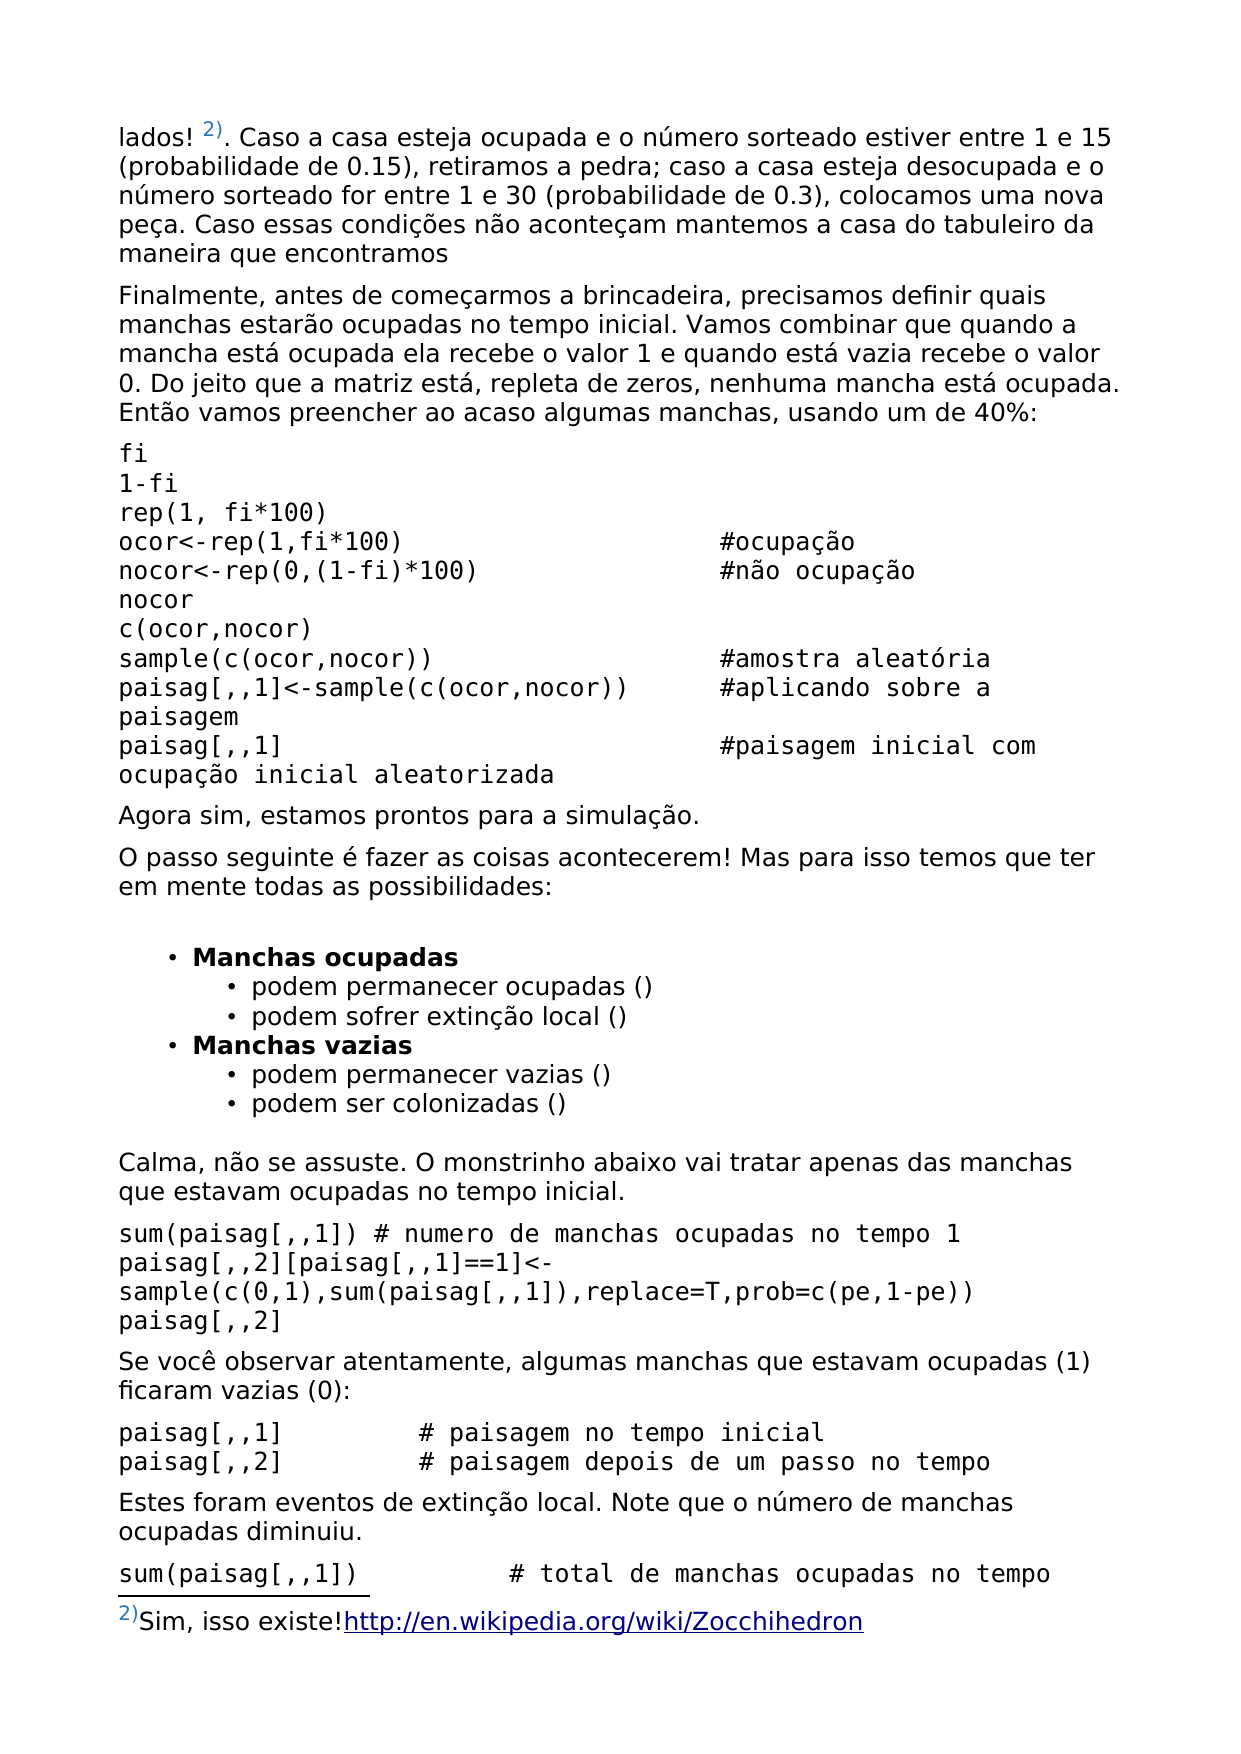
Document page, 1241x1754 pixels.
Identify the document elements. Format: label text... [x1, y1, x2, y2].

list podem permanecer ocupadas () [236, 973, 1122, 1002]
text sum(paisag[,,1]) # total de manchas ocupadas no tempo [118, 1559, 1122, 1588]
list Manchas vazias [177, 1031, 1122, 1060]
text Sim, isso existe!http://en.wikipedia.org/wiki/Zocchihedron [118, 1602, 1122, 1636]
text paisag[,,1] # paisagem no tempo inicial paisag[,,2] # paisagem depois de um passo no tempo [118, 1418, 1122, 1476]
text O passo seguinte é fazer as coisas acontecerem! Mas para isso temos que ter em mente todas as possibilidades: [118, 843, 1122, 901]
list podem ser colonizadas () [236, 1089, 1122, 1118]
list Manchas ocupadas [177, 943, 1122, 973]
text fi 1-fi rep(1, fi*100) ocor<-rep(1,fi*100) #ocupação nocor<-rep(0,(1-fi)*100) #não ocupação nocor c(ocor,nocor) sample(c(ocor,nocor)) #amostra aleatória paisag[,,1]<-sample(c(ocor,nocor)) #aplicando sobre a paisagem paisag[,,1] #paisagem inicial com ocupação inicial aleatorizada [118, 440, 1122, 790]
text Se você observar atentamente, algumas manchas que estavam ocupadas (1) ficaram vazias (0): [118, 1347, 1122, 1406]
text Estes foram eventos de extinção local. Note que o número de manchas ocupadas diminuiu. [118, 1488, 1122, 1546]
text Calma, não se assuste. O monstrinho abaixo vai tratar apenas das manchas que estavam ocupadas no tempo inicial. [118, 1148, 1122, 1206]
list podem sofrer extinção local () [236, 1002, 1122, 1031]
text Finalmente, antes de começarmos a brincadeira, precisamos definir quais manchas estarão ocupadas no tempo inicial. Vamos combinar que quando a mancha está ocupada ela recebe o valor 1 e quando está vazia recebe o valor 0. Do jeito que a matriz está, repleta de zeros, nenhuma mancha está ocupada. Então vamos preencher ao acaso algumas manchas, usando um de 40%: [118, 281, 1122, 427]
text A brincadeira aqui é como se tivéssemos um tabuleiro com 100 casas, representando nossa paisagem, com 40 delas ocupadas por peças vermelhas (representando nossa espécie) no início. A cada rodada, para cada casa do tabuleiro, sorteamos um número aleatório de 1 a 100 (um super dado com 100 lados! . Caso a casa esteja ocupada e o número sorteado estiver entre 1 e 15 (probabilidade de 0.15), retiramos a pedra; caso a casa esteja desocupada e o número sorteado for entre 1 e 30 (probabilidade de 0.3), colocamos uma nova peça. Caso essas condições não aconteçam mantemos a casa do tabuleiro da maneira que encontramos [118, 118, 1122, 269]
text Agora sim, estamos prontos para a simulação. [118, 801, 1122, 831]
list podem permanecer vazias () [236, 1060, 1122, 1089]
text sum(paisag[,,1]) # numero de manchas ocupadas no tempo 1 paisag[,,2][paisag[,,1]==1]<-sample(c(0,1),sum(paisag[,,1]),replace=T,prob=c(pe,1-pe)) paisag[,,2] [118, 1219, 1122, 1335]
